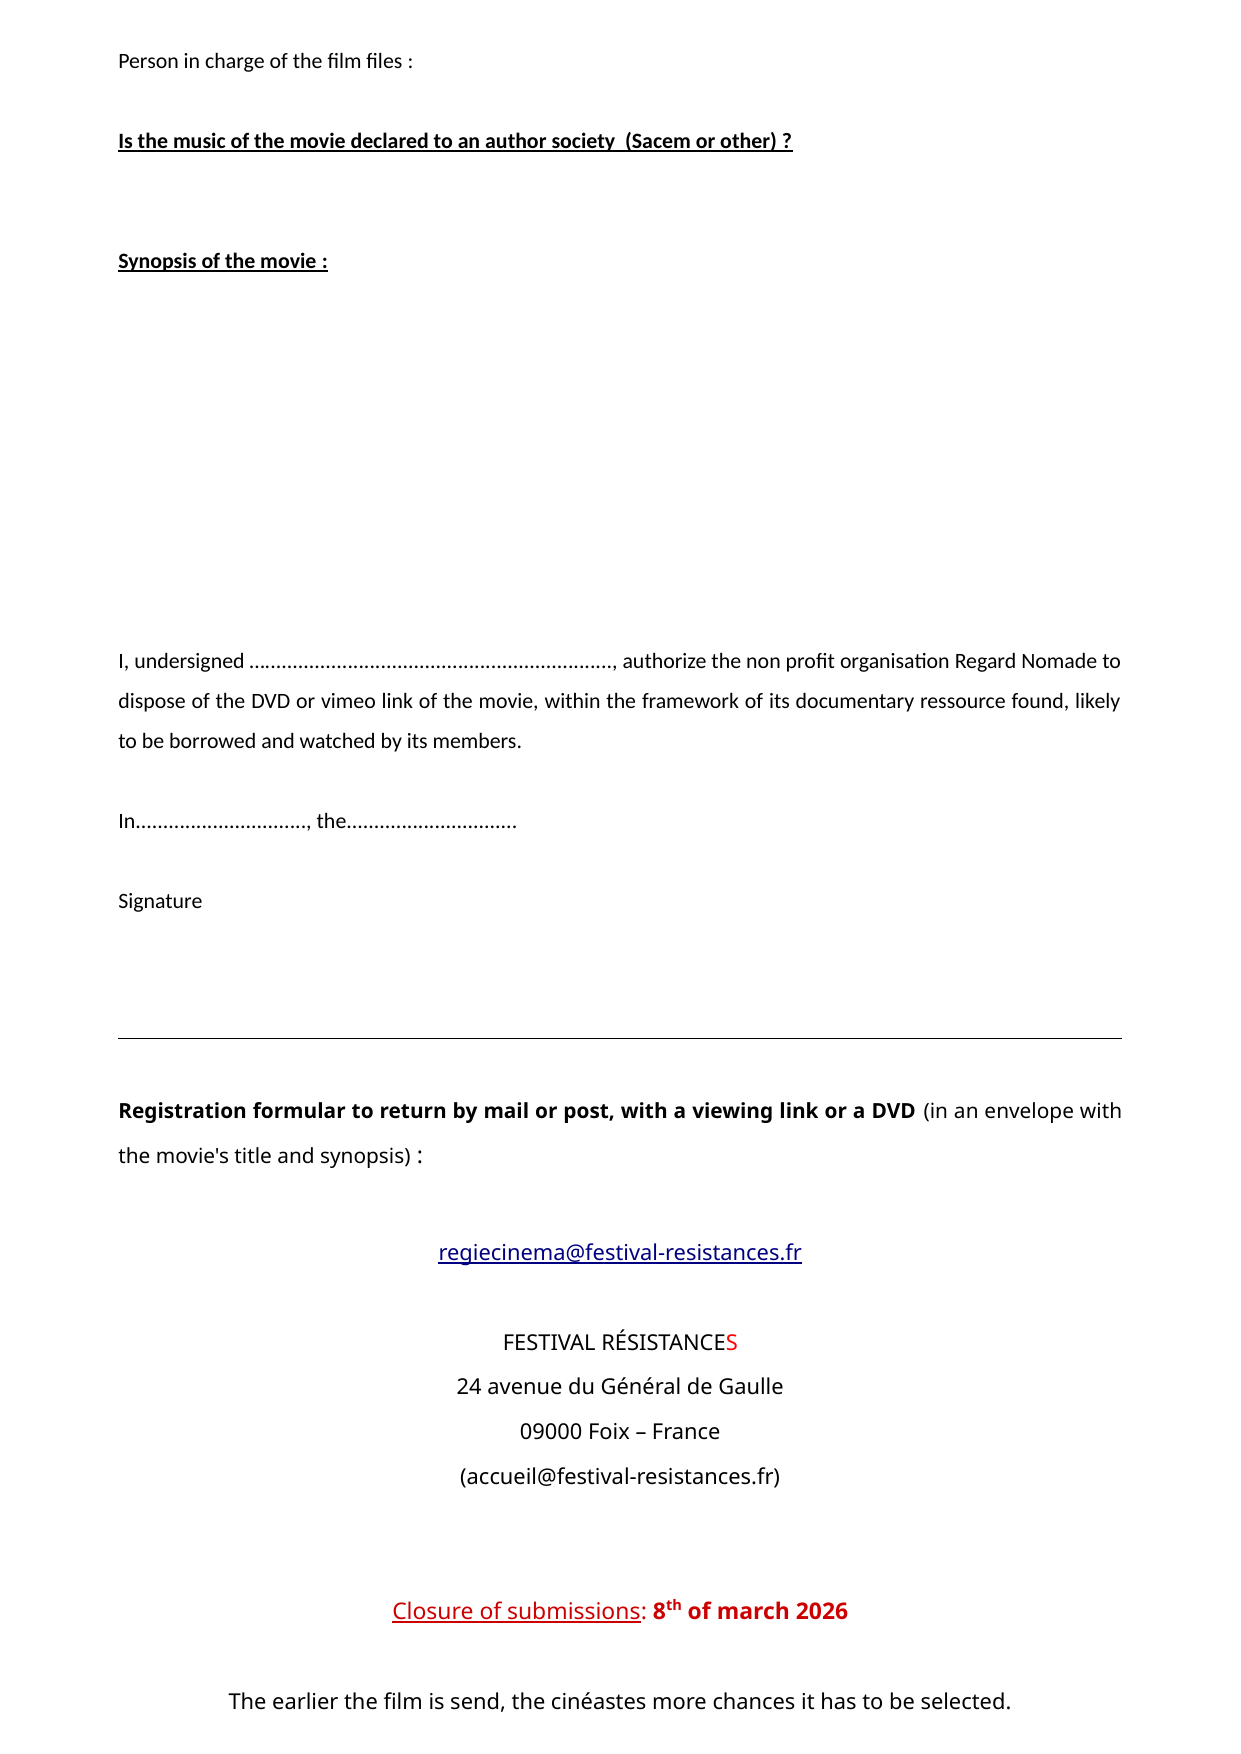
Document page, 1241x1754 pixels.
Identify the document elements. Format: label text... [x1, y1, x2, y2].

text Registration formular to return by mail or post, with a viewing link or a DVD (in an envelope with the movie's title and synopsis) : [118, 1095, 1122, 1171]
text regiecinema@festival-resistances.fr [118, 1237, 1122, 1267]
text 09000 Foix – France (accueil@festival-resistances.fr) [118, 1416, 1122, 1490]
text FESTIVAL RÉSISTANCES [118, 1327, 1122, 1356]
text Closure of submissions: 8th of march 2026 [118, 1595, 1122, 1626]
text In..............................., the............................... [118, 807, 1122, 834]
text 24 avenue du Général de Gaulle [118, 1371, 1122, 1401]
text The earlier the film is send, the cinéastes more chances it has to be selected. [118, 1686, 1122, 1716]
text I, undersigned …..............................................................., authorize the non profit organisation Regard Nomade to dispose of the DVD or vimeo link of the movie, within the framework of its documentary ressource found, likely to be borrowed and watched by its members. [118, 647, 1122, 754]
text Person in charge of the film files : [118, 47, 1122, 74]
text Signature [118, 887, 1122, 914]
text Is the music of the movie declared to an author society (Sacem or other) ? [118, 87, 1122, 154]
text Synopsis of the movie : [118, 247, 1122, 274]
